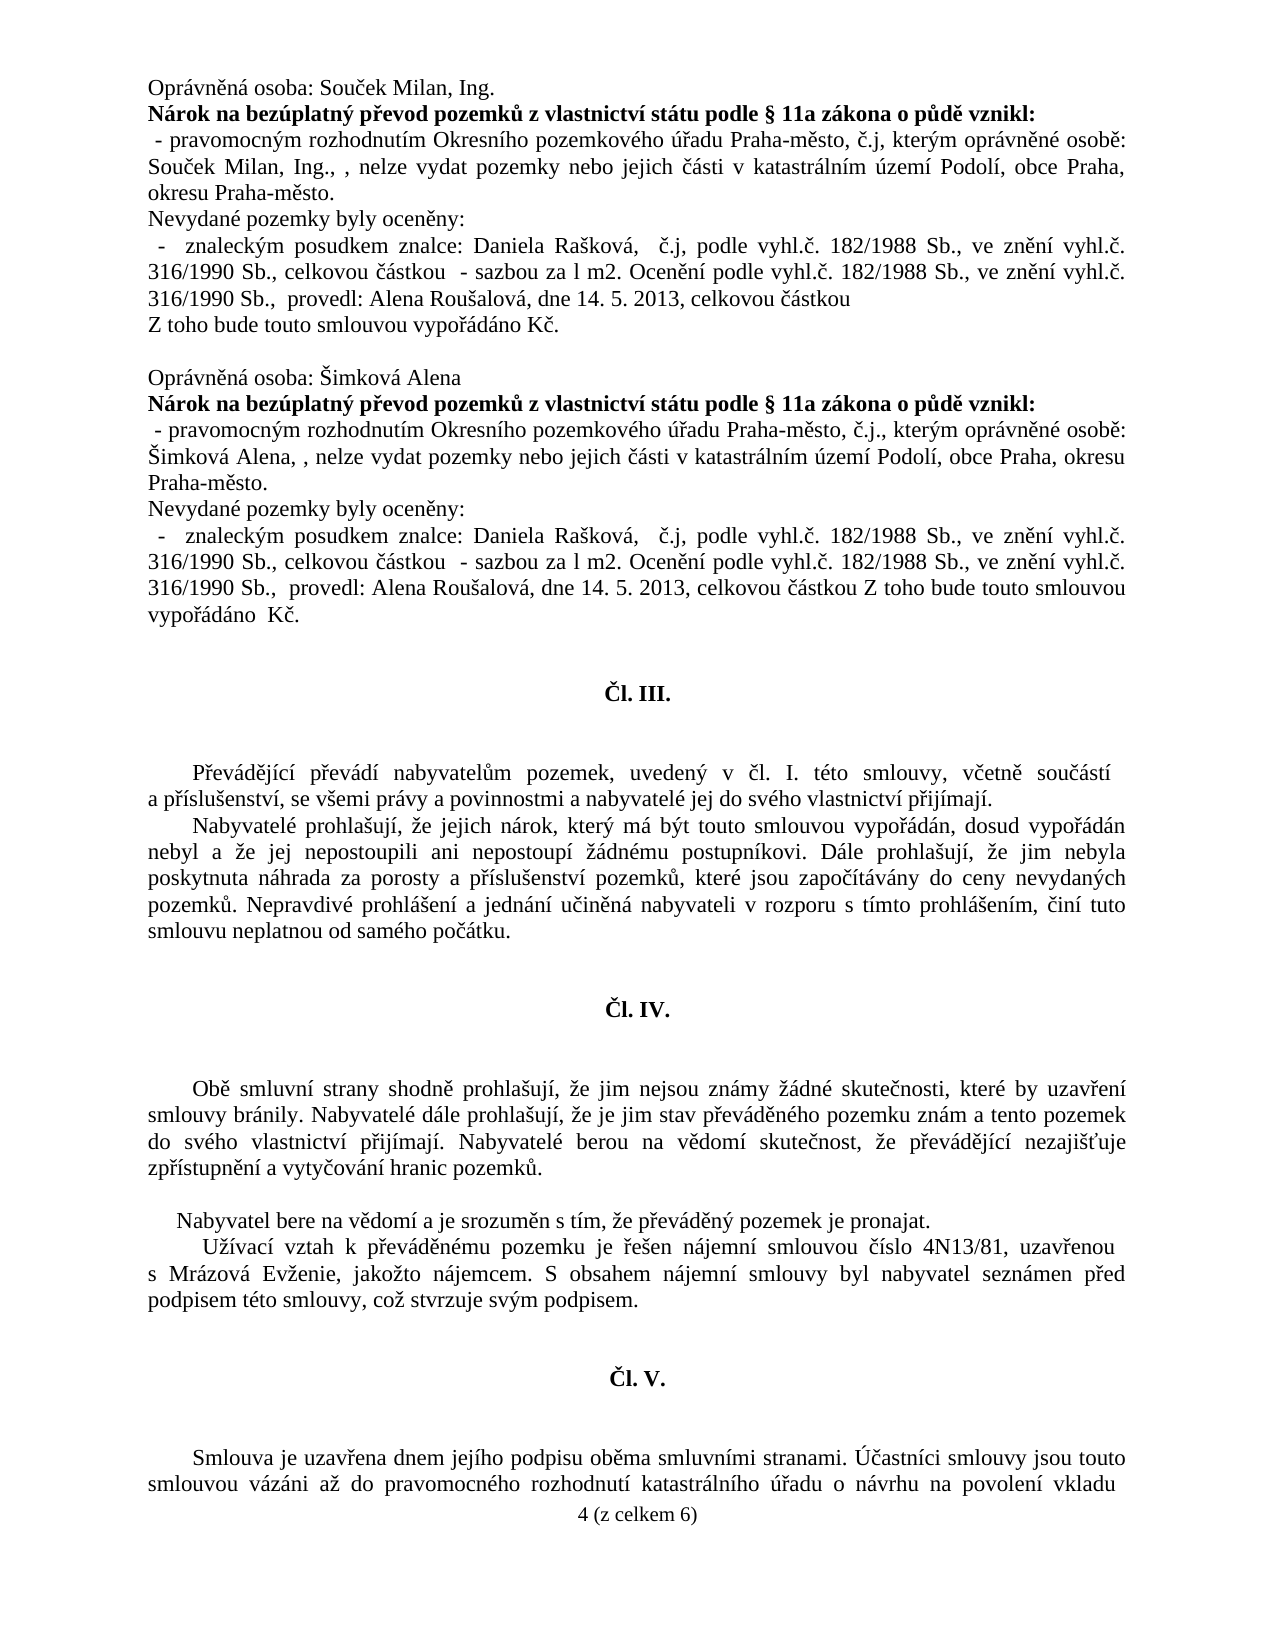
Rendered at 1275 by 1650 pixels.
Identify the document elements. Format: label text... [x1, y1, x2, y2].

text Nárok na bezúplatný převod pozemků z vlastnictví státu podle § 11a zákona o půdě vznikl: [148, 390, 1127, 416]
text Nabyvatel bere na vědomí a je srozuměn s tím, že převáděný pozemek je pronajat. [148, 1207, 1127, 1233]
text - pravomocným rozhodnutím Okresního pozemkového úřadu Praha-město, č.j, kterým oprávněné osobě: Souček Milan, Ing., , nelze vydat pozemky nebo jejich části v katastrálním území Podolí, obce Praha, okresu Praha-město. [148, 126, 1127, 206]
text Čl. V. [148, 1365, 1127, 1391]
text Smlouva je uzavřena dnem jejího podpisu oběma smluvními stranami. Účastníci smlouvy jsou touto smlouvou vázáni až do pravomocného rozhodnutí katastrálního úřadu o návrhu na povolení vkladu [148, 1444, 1127, 1497]
text Oprávněná osoba: Souček Milan, Ing. [148, 74, 1127, 100]
text Nevydané pozemky byly oceněny: [148, 495, 1127, 522]
text Nabyvatelé prohlašují, že jejich nárok, který má být touto smlouvou vypořádán, dosud vypořádán nebyl a že jej nepostoupili ani nepostoupí žádnému postupníkovi. Dále prohlašují, že jim nebyla poskytnuta náhrada za porosty a příslušenství pozemků, které jsou započítávány do ceny nevydaných pozemků. Nepravdivé prohlášení a jednání učiněná nabyvateli v rozporu s tímto prohlášením, činí tuto smlouvu neplatnou od samého počátku. [148, 812, 1127, 943]
text - pravomocným rozhodnutím Okresního pozemkového úřadu Praha-město, č.j., kterým oprávněné osobě: Šimková Alena, , nelze vydat pozemky nebo jejich části v katastrálním území Podolí, obce Praha, okresu Praha-město. [148, 416, 1127, 495]
text Obě smluvní strany shodně prohlašují, že jim nejsou známy žádné skutečnosti, které by uzavření smlouvy bránily. Nabyvatelé dále prohlašují, že je jim stav převáděného pozemku znám a tento pozemek do svého vlastnictví přijímají. Nabyvatelé berou na vědomí skutečnost, že převádějící nezajišťuje zpřístupnění a vytyčování hranic pozemků. [148, 1075, 1127, 1181]
text Čl. IV. [148, 996, 1127, 1022]
text Čl. III. [148, 680, 1127, 706]
text Z toho bude touto smlouvou vypořádáno Kč. [148, 311, 1127, 337]
text - znaleckým posudkem znalce: Daniela Rašková, č.j, podle vyhl.č. 182/1988 Sb., ve znění vyhl.č. 316/1990 Sb., celkovou částkou - sazbou za l m2. Ocenění podle vyhl.č. 182/1988 Sb., ve znění vyhl.č. 316/1990 Sb., provedl: Alena Roušalová, dne 14. 5. 2013, celkovou částkou [148, 232, 1127, 311]
text - znaleckým posudkem znalce: Daniela Rašková, č.j, podle vyhl.č. 182/1988 Sb., ve znění vyhl.č. 316/1990 Sb., celkovou částkou - sazbou za l m2. Ocenění podle vyhl.č. 182/1988 Sb., ve znění vyhl.č. 316/1990 Sb., provedl: Alena Roušalová, dne 14. 5. 2013, celkovou částkou Z toho bude touto smlouvou vypořádáno Kč. [148, 522, 1127, 627]
text Nárok na bezúplatný převod pozemků z vlastnictví státu podle § 11a zákona o půdě vznikl: [148, 100, 1127, 126]
text Nevydané pozemky byly oceněny: [148, 206, 1127, 232]
text Oprávněná osoba: Šimková Alena [148, 364, 1127, 390]
text Převádějící převádí nabyvatelům pozemek, uvedený v čl. I. této smlouvy, včetně součástí a příslušenství, se všemi právy a povinnostmi a nabyvatelé jej do svého vlastnictví přijímají. [148, 759, 1127, 812]
text Užívací vztah k převáděnému pozemku je řešen nájemní smlouvou číslo 4N13/81, uzavřenou s Mrázová Evženie, jakožto nájemcem. S obsahem nájemní smlouvy byl nabyvatel seznámen před podpisem této smlouvy, což stvrzuje svým podpisem. [148, 1233, 1127, 1312]
